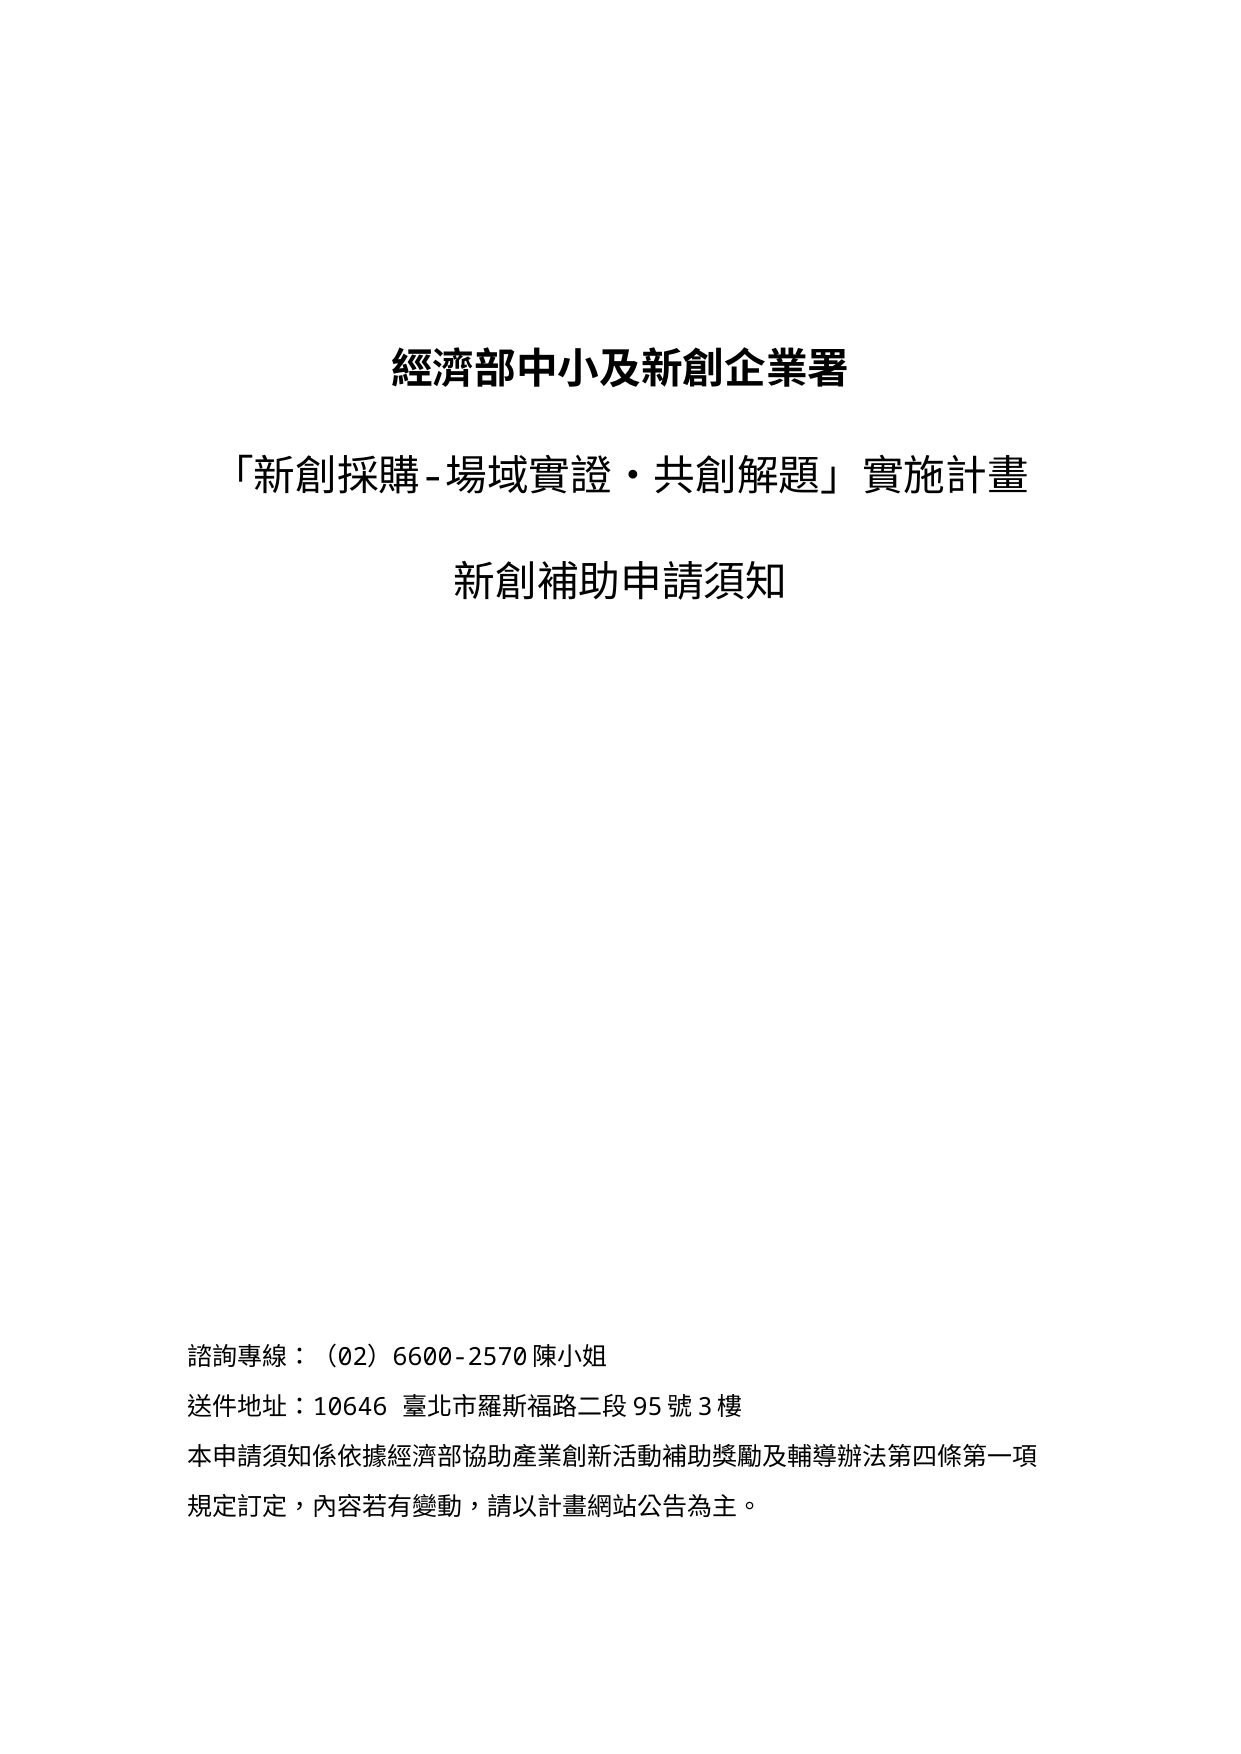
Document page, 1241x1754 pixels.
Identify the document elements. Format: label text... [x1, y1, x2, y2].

text 新創補助申請須知 [187, 556, 1053, 606]
text 送件地址：10646 臺北市羅斯福路二段95號3樓 [187, 1375, 1053, 1425]
text 諮詢專線：（02）6600-2570陳小姐 [187, 1325, 1053, 1375]
text 本申請須知係依據經濟部協助產業創新活動補助獎勵及輔導辦法第四條第一項規定訂定，內容若有變動，請以計畫網站公告為主。 [187, 1425, 1053, 1525]
text 經濟部中小及新創企業署 [187, 344, 1053, 394]
text 「新創採購-場域實證‧共創解題」實施計畫 [187, 450, 1053, 500]
